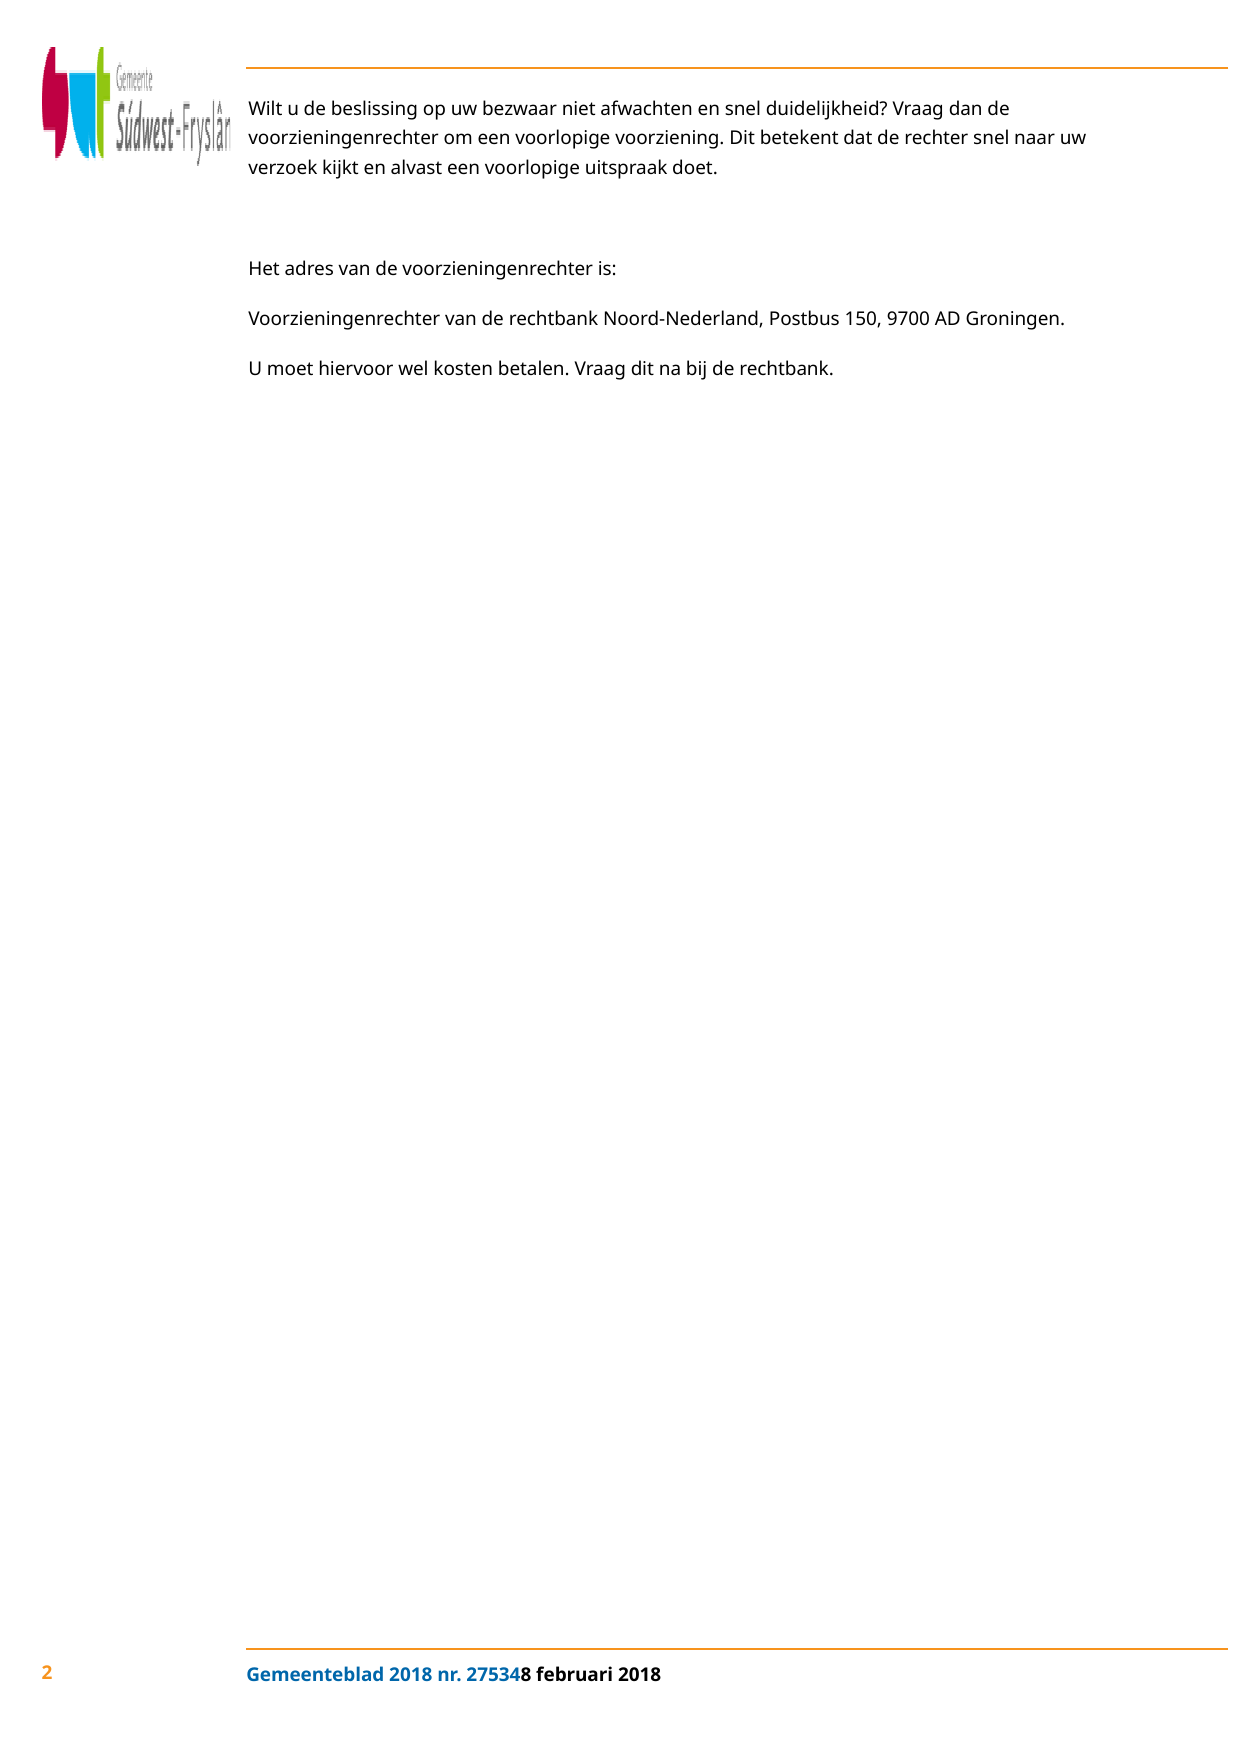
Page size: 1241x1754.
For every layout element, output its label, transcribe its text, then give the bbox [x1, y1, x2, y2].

text Wilt u de beslissing op uw bezwaar niet afwachten en snel duidelijkheid? Vraag dan de voorzieningenrechter om een voorlopige voorziening. Dit betekent dat de rechter snel naar uw verzoek kijkt en alvast een voorlopige uitspraak doet. [248, 95, 1152, 180]
text Voorzieningenrechter van de rechtbank Noord-Nederland, Postbus 150, 9700 AD Groningen. [248, 305, 1152, 331]
picture [41, 47, 231, 172]
text U moet hiervoor wel kosten betalen. Vraag dit na bij de rechtbank. [248, 356, 1152, 381]
text Het adres van de voorzieningenrechter is: [248, 255, 1152, 281]
